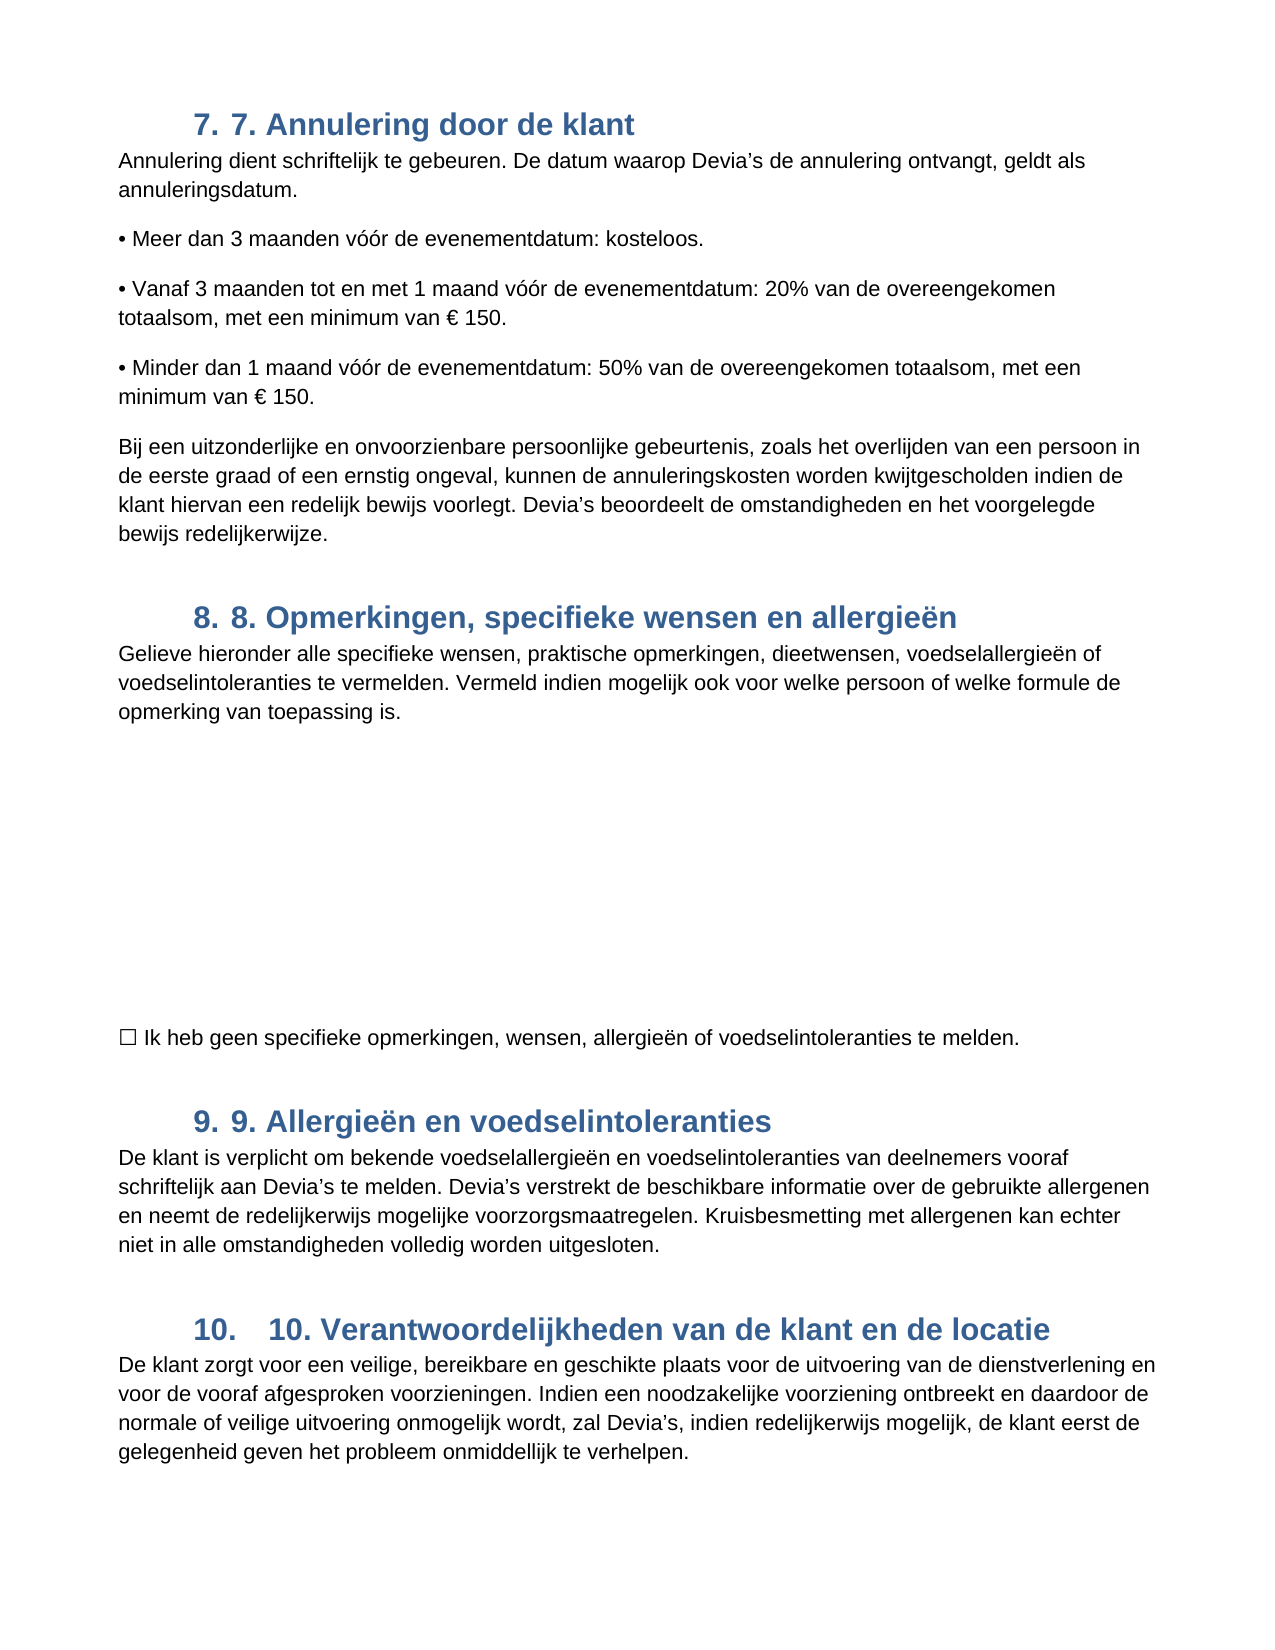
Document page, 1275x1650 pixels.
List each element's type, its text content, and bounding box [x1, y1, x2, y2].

table_cell [107, 886, 1044, 932]
table_cell [107, 794, 1044, 840]
text Annulering dient schriftelijk te gebeuren. De datum waarop Devia’s de annulering ontvangt, geldt als annuleringsdatum. [118, 147, 1157, 202]
text • Minder dan 1 maand vóór de evenementdatum: 50% van de overeengekomen totaalsom, met een minimum van € 150. [118, 355, 1157, 409]
table_cell [107, 840, 1044, 886]
text De klant zorgt voor een veilige, bereikbare en geschikte plaats voor de uitvoering van de dienstverlening en voor de vooraf afgesproken voorzieningen. Indien een noodzakelijke voorziening ontbreekt en daardoor de normale of veilige uitvoering onmogelijk wordt, zal Devia’s, indien redelijkerwijs mogelijk, de klant eerst de gelegenheid geven het probleem onmiddellijk te verhelpen. [118, 1352, 1157, 1464]
table_cell [107, 933, 1044, 978]
text Bij een uitzonderlijke en onvoorzienbare persoonlijke gebeurtenis, zoals het overlijden van een persoon in de eerste graad of een ernstig ongeval, kunnen de annuleringskosten worden kwijtgescholden indien de klant hiervan een redelijk bewijs voorlegt. Devia’s beoordeelt de omstandigheden en het voorgelegde bewijs redelijkerwijze. [118, 433, 1157, 546]
subtitle 10. Verantwoordelijkheden van de klant en de locatie [193, 1311, 1157, 1347]
text ☐ Ik heb geen specifieke opmerkingen, wensen, allergieën of voedselintoleranties te melden. [118, 1024, 1157, 1050]
text • Meer dan 3 maanden vóór de evenementdatum: kosteloos. [118, 226, 1157, 251]
text De klant is verplicht om bekende voedselallergieën en voedselintoleranties van deelnemers vooraf schriftelijk aan Devia’s te melden. Devia’s verstrekt de beschikbare informatie over de gebruikte allergenen en neemt de redelijkerwijs mogelijke voorzorgsmaatregelen. Kruisbesmetting met allergenen kan echter niet in alle omstandigheden volledig worden uitgesloten. [118, 1145, 1157, 1257]
text • Vanaf 3 maanden tot en met 1 maand vóór de evenementdatum: 20% van de overeengekomen totaalsom, met een minimum van € 150. [118, 276, 1157, 330]
text Gelieve hieronder alle specifieke wensen, praktische opmerkingen, dieetwensen, voedselallergieën of voedselintoleranties te vermelden. Vermeld indien mogelijk ook voor welke persoon of welke formule de opmerking van toepassing is. [118, 641, 1157, 724]
subtitle 7. Annulering door de klant [193, 106, 1157, 142]
subtitle 8. Opmerkingen, specifieke wensen en allergieën [193, 599, 1157, 635]
table_cell [107, 979, 1044, 1024]
subtitle 9. Allergieën en voedselintoleranties [193, 1103, 1157, 1139]
table_header [107, 748, 1044, 794]
